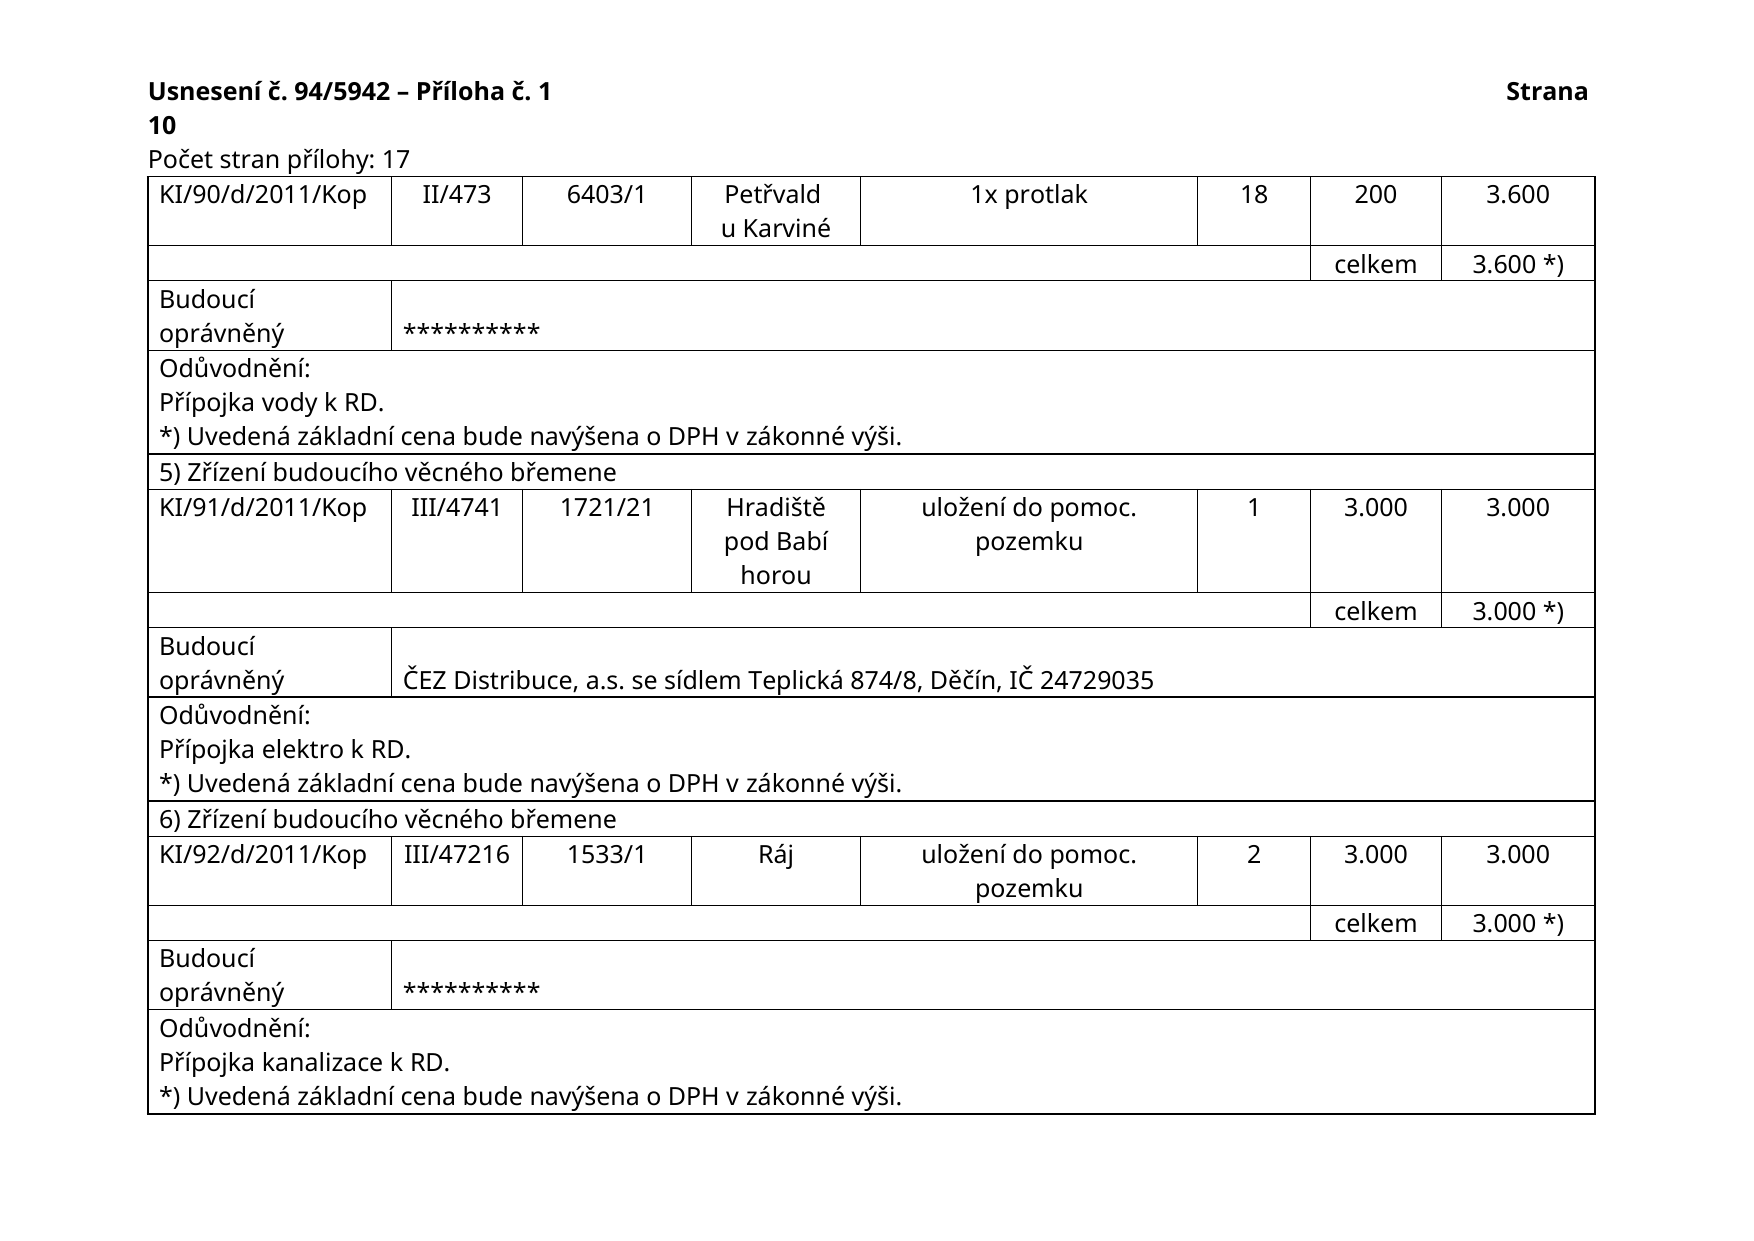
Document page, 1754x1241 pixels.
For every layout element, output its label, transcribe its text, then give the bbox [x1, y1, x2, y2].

table_cell 3.000 *) [1442, 593, 1594, 627]
table_cell 1x protlak [861, 177, 1197, 245]
table_cell Odůvodnění: Přípojka vody k RD. *) Uvedená základní cena bude navýšena o DPH v zákonné výši. [149, 351, 1594, 453]
table_cell uložení do pomoc. pozemku [861, 837, 1197, 905]
table_cell ********** [392, 281, 1594, 349]
table_cell Budoucí oprávněný [149, 281, 391, 349]
table_cell 3.000 [1311, 490, 1441, 592]
table_cell Budoucí oprávněný [149, 941, 391, 1009]
table_cell celkem [1311, 246, 1441, 280]
table_cell 3.600 *) [1442, 246, 1594, 280]
table_cell 6403/1 [523, 177, 691, 245]
table_cell 3.000 [1442, 490, 1594, 592]
table_cell Odůvodnění: Přípojka elektro k RD. *) Uvedená základní cena bude navýšena o DPH v zákonné výši. [149, 698, 1594, 799]
table_cell KI/92/d/2011/Kop [149, 837, 391, 905]
table_cell 2 [1198, 837, 1310, 905]
table_cell Petřvald u Karviné [692, 177, 860, 245]
table_cell Budoucí oprávněný [149, 628, 391, 696]
table_cell [149, 246, 1310, 280]
table_cell 1 [1198, 490, 1310, 592]
table_cell celkem [1311, 906, 1441, 940]
table_cell 1533/1 [523, 837, 691, 905]
table_cell II/473 [392, 177, 522, 245]
table_cell ********** [392, 941, 1594, 1009]
table_cell III/4741 [392, 490, 522, 592]
table_cell 3.000 [1442, 837, 1594, 905]
table_cell 200 [1311, 177, 1441, 245]
table_cell celkem [1311, 593, 1441, 627]
table_cell Hradiště pod Babí horou [692, 490, 860, 592]
table_cell 18 [1198, 177, 1310, 245]
table_cell 3.000 *) [1442, 906, 1594, 940]
table_cell 1721/21 [523, 490, 691, 592]
table_cell [149, 906, 1310, 940]
table_cell KI/91/d/2011/Kop [149, 490, 391, 592]
table_cell uložení do pomoc. pozemku [861, 490, 1197, 592]
table_cell KI/90/d/2011/Kop [149, 177, 391, 245]
table_cell 6) Zřízení budoucího věcného břemene [149, 802, 1594, 836]
table_cell Odůvodnění: Přípojka kanalizace k RD. *) Uvedená základní cena bude navýšena o DPH v zákonné výši. [149, 1010, 1594, 1112]
table_cell III/47216 [392, 837, 522, 905]
table_cell 3.600 [1442, 177, 1594, 245]
table_cell [149, 593, 1310, 627]
table_cell 3.000 [1311, 837, 1441, 905]
table_cell 5) Zřízení budoucího věcného břemene [149, 455, 1594, 489]
table_cell ČEZ Distribuce, a.s. se sídlem Teplická 874/8, Děčín, IČ 24729035 [392, 628, 1594, 696]
table_cell Ráj [692, 837, 860, 905]
